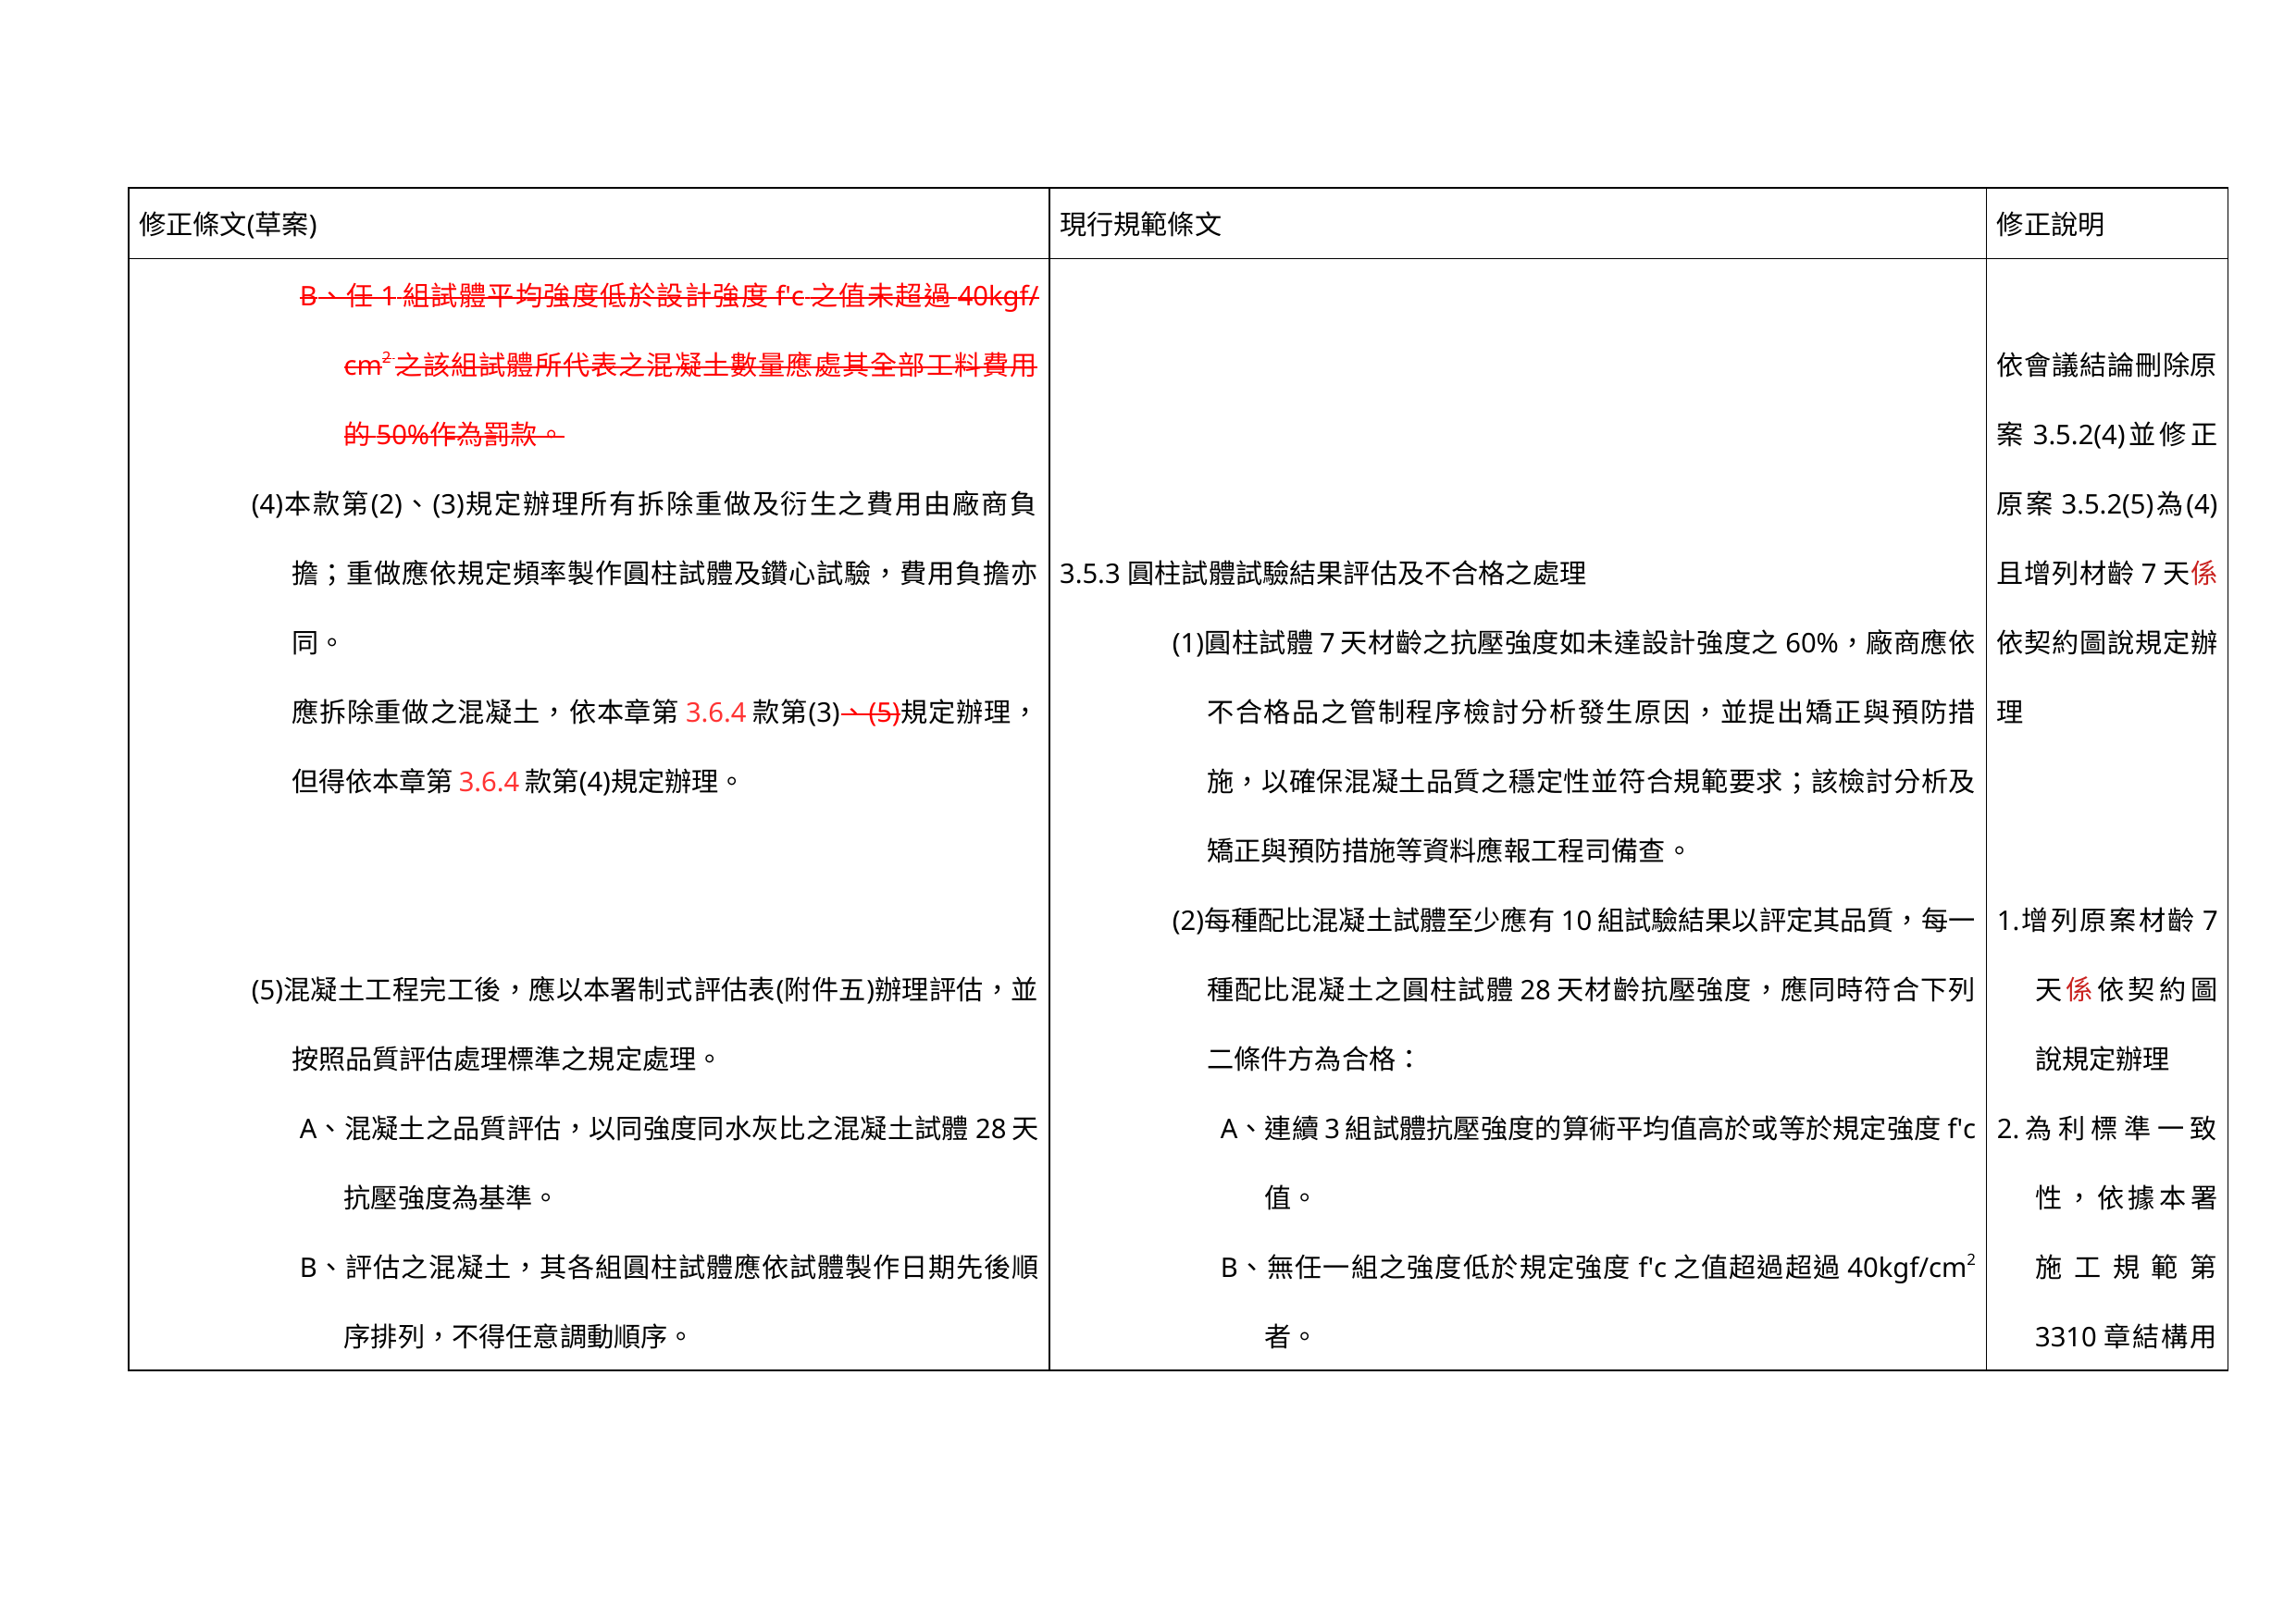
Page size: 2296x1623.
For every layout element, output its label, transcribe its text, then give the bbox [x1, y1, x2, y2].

table_header 修正條文(草案) [130, 189, 1049, 257]
table_cell 3.5.3 圓柱試體試驗結果評估及不合格之處理 (1)圓柱試體7天材齡之抗壓強度如未達設計強度之60%，廠商應依不合格品之管制程序檢討分析發生原因，並提出矯正與預防措施，以確保混凝土品質之穩定性並符合規範要求；該檢討分析及矯正與預防措施等資料應報工程司備查。 (2)每種配比混凝土試體至少應有10組試驗結果以評定其品質，每一種配比混凝土之圓柱試體28天材齡抗壓強度，應同時符合下列二條件方為合格： A、連續3組試體抗壓強度的算術平均值高於或等於規定強度f'c值。 B、無任一組之強度低於規定強度f'c之值超過超過40kgf/cm2者。 [1050, 259, 1986, 1369]
table_header 現行規範條文 [1050, 189, 1986, 257]
table_header 修正說明 [1987, 189, 2228, 257]
table_cell B、任1組試體平均強度低於設計強度f'c之值未超過40kgf/cm2之該組試體所代表之混凝土數量應處其全部工料費用的50%作為罰款。 (4)本款第(2)、(3)規定辦理所有拆除重做及衍生之費用由廠商負擔；重做應依規定頻率製作圓柱試體及鑽心試驗，費用負擔亦同。 應拆除重做之混凝土，依本章第3.6.4款第(3)、(5)規定辦理，但得依本章第3.6.4款第(4)規定辦理。 (5)混凝土工程完工後，應以本署制式評估表(附件五)辦理評估，並按照品質評估處理標準之規定處理。 A、混凝土之品質評估，以同強度同水灰比之混凝土試體28天抗壓強度為基準。 B、評估之混凝土，其各組圓柱試體應依試體製作日期先後順序排列，不得任意調動順序。 [130, 259, 1049, 1369]
table_cell 增列預鑄混凝土製品等設計參考 1.增列章碼 2.經查工程會施工綱要規範，修正品質管制為品質管理，修正養護為混凝土養護；另綱要規範中無水庫淤泥混凝土基本材料及施工一般要求，故修正為混凝土基本材料及施工一般要求 3.增列本署施工規範第03310章、 CNS相關規定 土壤污染管制標準修正為營建剩餘土石方處理方案 增訂配比設計提送相關規定 明定工程司為監造工程司 圓柱試體辦理齡期依CNS1232修正(本項為配比設計階段,工程執行中依3.5.2辦理)。 1.明定工程司為監造工程司 2.修正文字 3.工程司修正為執行機關 1.參照本署施工規範第03310章結構用混凝土增列1.5.3，配比設計相關規定另依會議決議增列i、j項。 2.調整編碼。 1.施工及品質計畫回歸三級品管，於規範中刪除。 2.調整編號 3.刪除原案1.6.7 1.修正原案拌和材料檢驗紀錄為送貨單。 2.刪除原案1.6.3之(7)、(8)、(9)項。 依會議結論將本款移至3.1.1 參照本署施工規範第03310章結構用混凝土增列水庫淤泥混凝土規格說明 修正表一之性質要求，坍度許可差依CNS 1176新版修訂、抗壓強度依常用者修訂 刪除原案表二並依據本署委託中興大學辦理之配比研究成果，增列6座水庫淤泥混凝土之建議配比設計，詳如附件四. 刪除水泥使用下限並修正淤泥替代率 依會議結論修除2.1.2之(1)、(2)、(4)項；修正原案(3)為(1)並依1.5.3增列(2) 依據本署施工規範第03310章結構用混凝土增列2.1.3款「水泥」 依據本署施工規範第03310章結構用混凝土增列「粒料」 依據本署施工規範第03310章結構用混凝土增列「水」 依據本署施工規範第03310章結構用混凝土修正「化學摻料」 修正原案工程司為監造單位 依據本署施工規範第3310章結構用混凝土修正「礦物摻料」 增列2.1.8款「纖維材料」相關規定 增列工地拌和之相關規定 依據CNS3090目前規定修正氯離子含量上限值 原案承包商修正為廠商以統一規範用語 原案工程司明訂為監造工程司 1.依會議結論將原案1.7.1移至3.1.1。 2.得參考本署近期水庫淤泥取樣方式，以抗拉強度60KN/M(以上)正向透水率0.1 l/sec(以上)、表觀開孔徑300μm(以下)之太空袋裝載，含水量約50%以下尚可防漏。 3.調整編號 增列淤泥原狀拌和方式 修正原案表號，表四修訂為表三 依據修正之3.1.2，修正原案1分鐘為90秒 修正文字 依據工程會施工綱要規範「第3050章混凝土基本材料及施工一般要求」增列完成澆置時間超過90分鐘者，如有添加相關緩凝劑得經監造同意後使用 修正原案養護之依據為本署施工規範 原案編號誤植，修正編號 原案檢驗修正為檢(試)驗 原案檢驗修正為檢(試)驗 原案會同辦理工作依本署監造注意事項規定修正 原案3.4.5(1)(2)刪除，並依本署施工規範第3310章結構混凝土修正檢(試)驗項目，如表四 經查本署施工規範第3310章結構用混凝土，無原案3.4.7之規定，為有標準一致性，原案3.4.7刪除 依本署施工規範第3310章結構用混凝土增列餘數之規定 依本署施工規範第3310章結構用混凝土修正原案圓柱試體取樣個數 有關簽名貼紙部分依會議討論共識刪除 依本署施工規範第3310章結構用混凝土增列試體養護相關規定 依會議結論刪除原案3.5.2(4)並修正原案3.5.2(5)為(4)且增列材齡7天係依契約圖說規定辦理 1.增列原案材齡7天係依契約圖說規定辦理 2.為利標準一致性，依據本署施工規範第3310章結構用混凝土修訂原案3.5.3之不合格處理規定，並將原案3.5.3(2)之第二項增列並修正為3.5.3(3) 不合格之處理罰款比例，本署施工規範3310章結構用混凝土及原案原為50%，考量本規範現於推廣階段，故罰款比例暫降低為10%，後續視推廣情形調整 原案3.5.3(3)於修正後3.5.3(3)之表格中已有相關規定，故刪除。 原案品質評估處理標準之規定依據本署施工規範第3310章結構用混凝土修訂 1.原案B罰款百分比依據本署施工規範第3310章結構用混凝土修訂 2.原案C未依照規定製作圓柱試體之罰則依據本署施工規範第3310章結構用混凝土修訂 參採中水局會中建議將變異係數標準值上修為20%，然本案為推廣階段，雖提高標準，但目的使監造單位與廠商提早發現產品變異問題，可即時因應調整製程提升品管；爰刪除原案變異係數過大罰款之規定。 原案依據本署施工規範第3310章結構用混凝土修訂 原案鑽心試體取樣頻率依據本署施工規範第3310章結構用混凝土修訂 明定原案工程司為監造工程司 鑽心試體檢驗標準依據本署施工規範第3310章結構用混凝土修訂 依據本署施工規範第3310章結構用混凝土增列鑽心試體得申請再驗程序 經查本署施工規範第3310章結構用混凝土無本項規定，為求標準一致性，刪除原案本項 調整部分文字 原案應拆重作之混凝土相關規定依本署契約附錄2規定辦理 拆除重作之工期核算於本署工程工期核算注意事項已有相關規定，原案本項刪除 原案3.6.4依本署施工規範第3310章結構用混凝土修正並調整為3.6.3 原案計量計價依本署施工規範第3310章修正 增列4.2.3款，係依工程會109.4.20工程管字第10900066941號函及署109.5.15經水工字第10905199560號函示，說明本案配比設計得由混凝土供應商自行辦理，惟機關如有需求得要求配比設計由TAF實驗室辦理並覈實編列相關設計費用 原案附件一、二、三及五依依本署施工規範第3310章結構用混凝土修正，另增列附件四，詳如附件修正對照表 [1987, 259, 2228, 1369]
